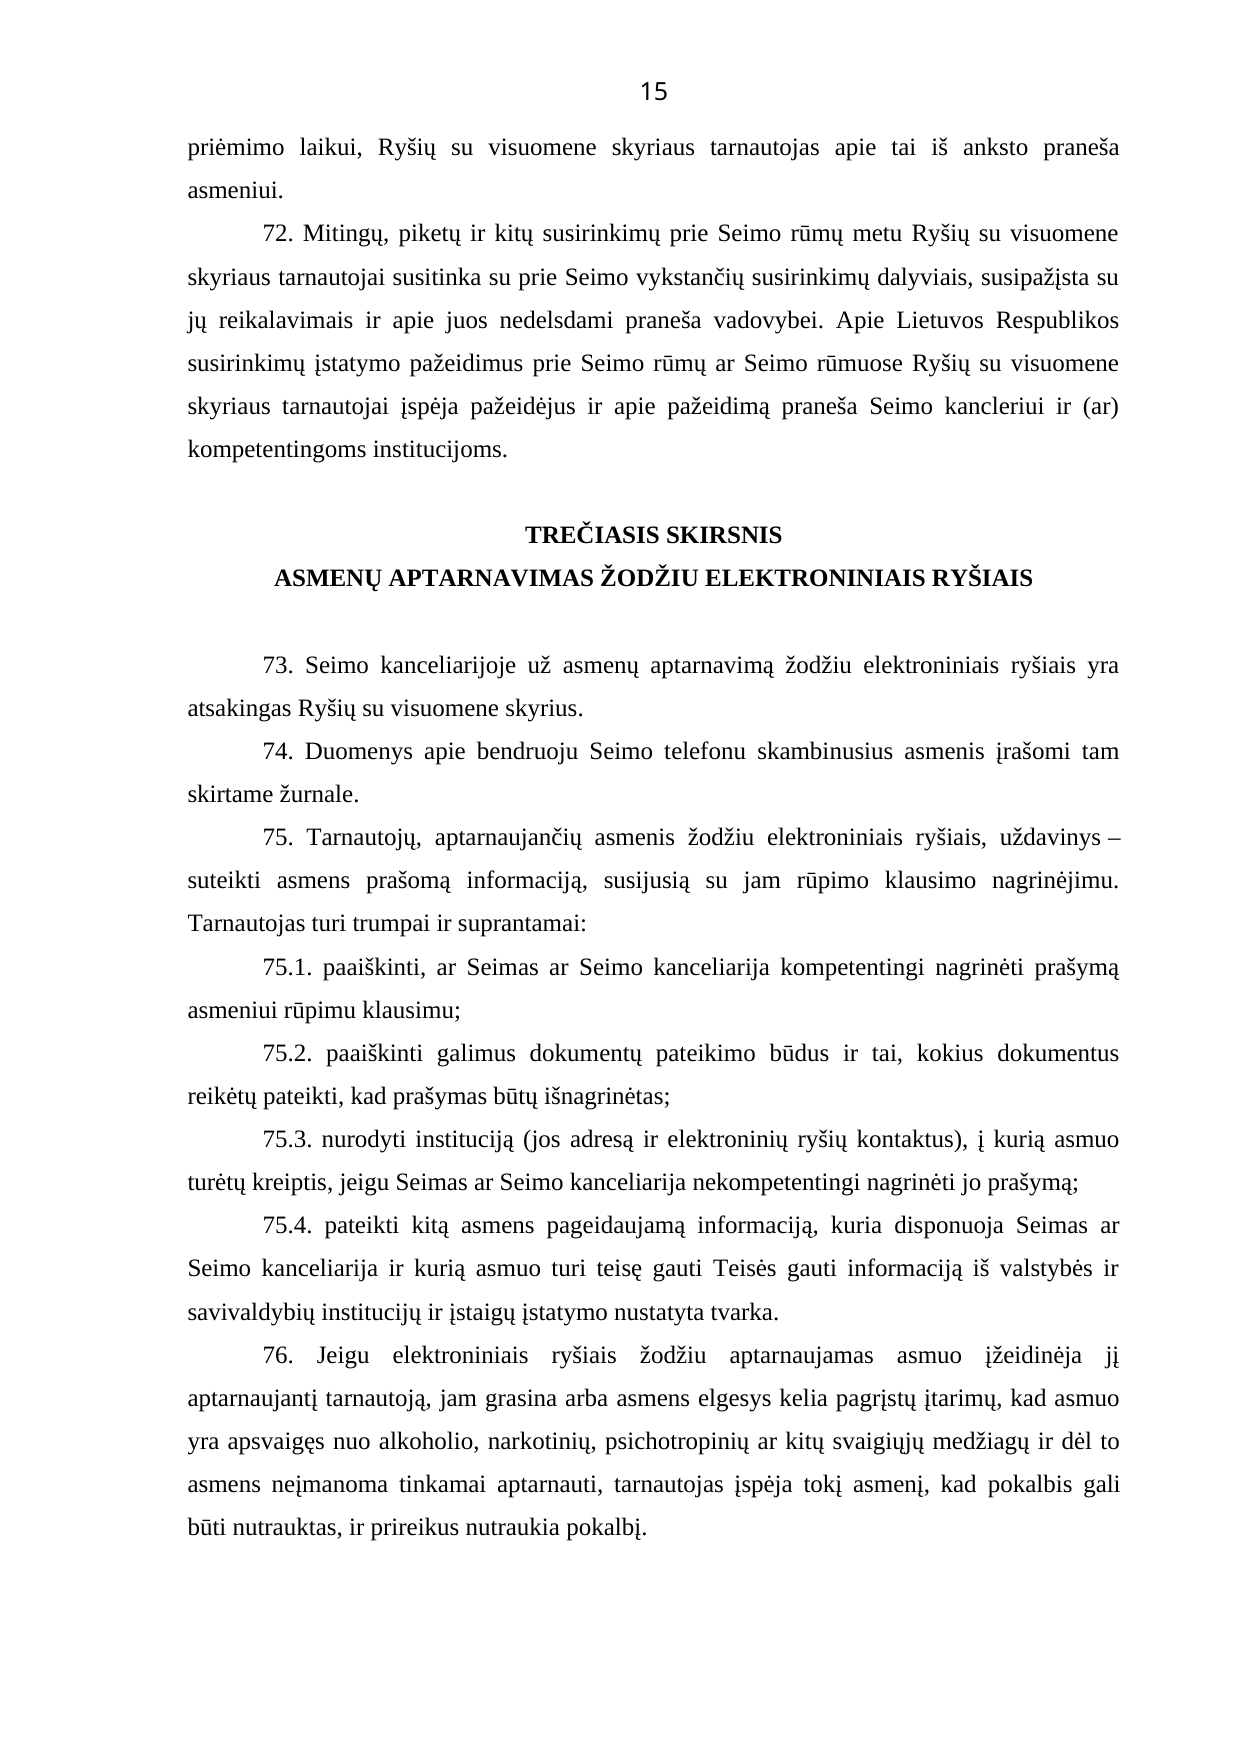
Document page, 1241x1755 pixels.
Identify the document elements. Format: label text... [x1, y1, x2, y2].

text priėmimo laikui, Ryšių su visuomene skyriaus tarnautojas apie tai iš anksto praneša asmeniui. [187, 132, 1120, 204]
text TREČIASIS SKIRSNIS [187, 520, 1120, 549]
text 72. Mitingų, piketų ir kitų susirinkimų prie Seimo rūmų metu Ryšių su visuomene skyriaus tarnautojai susitinka su prie Seimo vykstančių susirinkimų dalyviais, susipažįsta su jų reikalavimais ir apie juos nedelsdami praneša vadovybei. Apie Lietuvos Respublikos susirinkimų įstatymo pažeidimus prie Seimo rūmų ar Seimo rūmuose Ryšių su visuomene skyriaus tarnautojai įspėja pažeidėjus ir apie pažeidimą praneša Seimo kancleriui ir (ar) kompetentingoms institucijoms. [187, 218, 1120, 463]
text ASMENŲ APTARNAVIMAS ŽODŽIU ELEKTRONINIAIS RYŠIAIS [187, 563, 1120, 592]
text 75. Tarnautojų, aptarnaujančių asmenis žodžiu elektroniniais ryšiais, uždavinys – suteikti asmens prašomą informaciją, susijusią su jam rūpimo klausimo nagrinėjimu. Tarnautojas turi trumpai ir suprantamai: [187, 822, 1120, 937]
text 75.2. paaiškinti galimus dokumentų pateikimo būdus ir tai, kokius dokumentus reikėtų pateikti, kad prašymas būtų išnagrinėtas; [187, 1038, 1120, 1110]
text 75.3. nurodyti instituciją (jos adresą ir elektroninių ryšių kontaktus), į kurią asmuo turėtų kreiptis, jeigu Seimas ar Seimo kanceliarija nekompetentingi nagrinėti jo prašymą; [187, 1124, 1120, 1196]
text 76. Jeigu elektroniniais ryšiais žodžiu aptarnaujamas asmuo įžeidinėja jį aptarnaujantį tarnautoją, jam grasina arba asmens elgesys kelia pagrįstų įtarimų, kad asmuo yra apsvaigęs nuo alkoholio, narkotinių, psichotropinių ar kitų svaigiųjų medžiagų ir dėl to asmens neįmanoma tinkamai aptarnauti, tarnautojas įspėja tokį asmenį, kad pokalbis gali būti nutrauktas, ir prireikus nutraukia pokalbį. [187, 1340, 1120, 1541]
text 75.1. paaiškinti, ar Seimas ar Seimo kanceliarija kompetentingi nagrinėti prašymą asmeniui rūpimu klausimu; [187, 952, 1120, 1023]
text 74. Duomenys apie bendruoju Seimo telefonu skambinusius asmenis įrašomi tam skirtame žurnale. [187, 736, 1120, 808]
text 73. Seimo kanceliarijoje už asmenų aptarnavimą žodžiu elektroniniais ryšiais yra atsakingas Ryšių su visuomene skyrius. [187, 650, 1120, 722]
text 75.4. pateikti kitą asmens pageidaujamą informaciją, kuria disponuoja Seimas ar Seimo kanceliarija ir kurią asmuo turi teisę gauti Teisės gauti informaciją iš valstybės ir savivaldybių institucijų ir įstaigų įstatymo nustatyta tvarka. [187, 1210, 1120, 1325]
